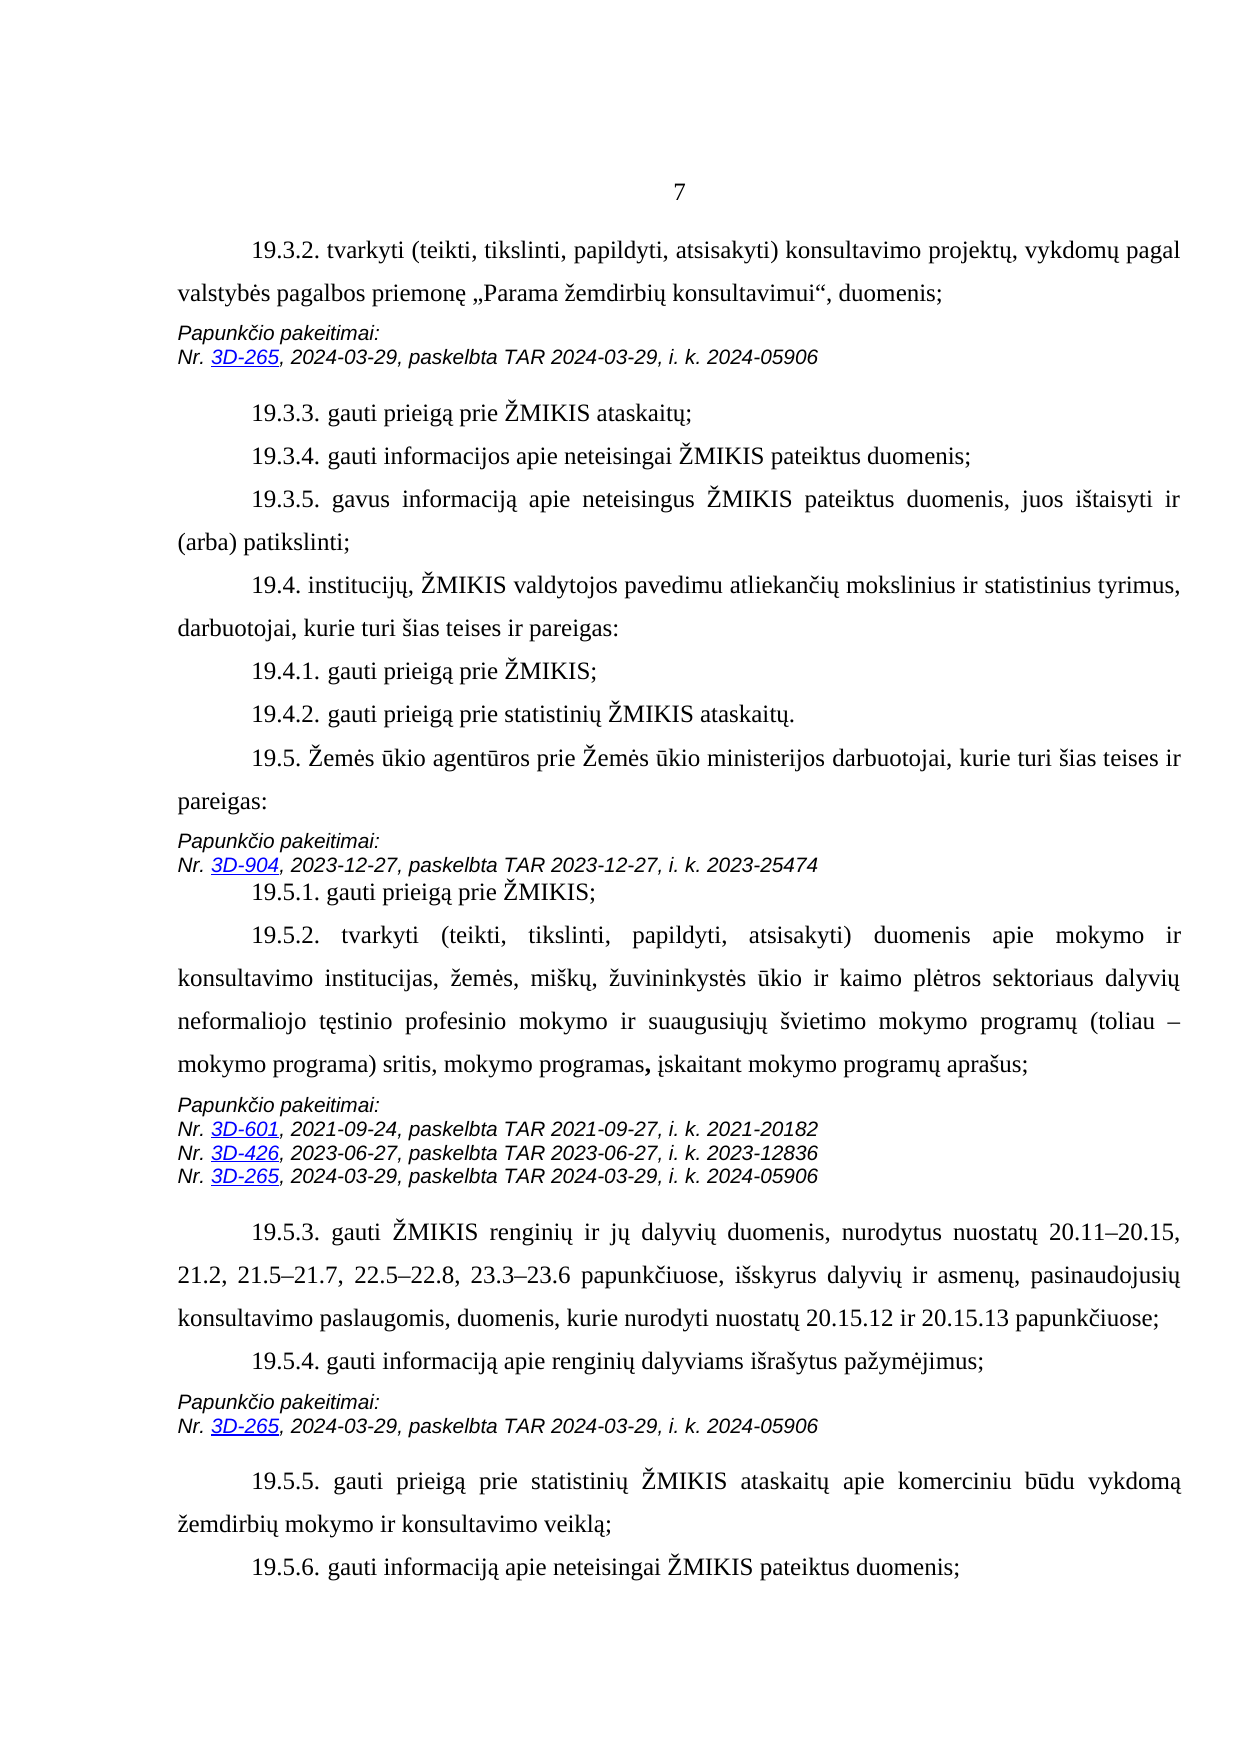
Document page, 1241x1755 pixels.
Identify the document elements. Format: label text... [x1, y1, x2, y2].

text Papunkčio pakeitimai: [177, 1092, 1181, 1116]
text Papunkčio pakeitimai: [177, 829, 1181, 853]
text Papunkčio pakeitimai: [177, 1389, 1181, 1413]
text Nr. 3D-601, 2021-09-24, paskelbta TAR 2021-09-27, i. k. 2021-20182 [177, 1116, 1181, 1140]
text 19.4.1. gauti prieigą prie ŽMIKIS; [177, 656, 1181, 685]
text Papunkčio pakeitimai: [177, 321, 1181, 345]
text 19.3.3. gauti prieigą prie ŽMIKIS ataskaitų; [177, 398, 1181, 426]
text 19.5.2. tvarkyti (teikti, tikslinti, papildyti, atsisakyti) duomenis apie mokymo ir konsultavimo institucijas, žemės, miškų, žuvininkystės ūkio ir kaimo plėtros sektoriaus dalyvių neformaliojo tęstinio profesinio mokymo ir suaugusiųjų švietimo mokymo programų (toliau – mokymo programa) sritis, mokymo programas, įskaitant mokymo programų aprašus; [177, 920, 1181, 1078]
text 19.3.5. gavus informaciją apie neteisingus ŽMIKIS pateiktus duomenis, juos ištaisyti ir (arba) patikslinti; [177, 484, 1181, 556]
text Nr. 3D-265, 2024-03-29, paskelbta TAR 2024-03-29, i. k. 2024-05906 [177, 1164, 1181, 1188]
text 19.5.6. gauti informaciją apie neteisingai ŽMIKIS pateiktus duomenis; [177, 1552, 1181, 1581]
text Nr. 3D-904, 2023-12-27, paskelbta TAR 2023-12-27, i. k. 2023-25474 [177, 853, 1181, 877]
text 19.5.1. gauti prieigą prie ŽMIKIS; [177, 877, 1181, 906]
text 19.4.2. gauti prieigą prie statistinių ŽMIKIS ataskaitų. [177, 699, 1181, 728]
text 19.5.4. gauti informaciją apie renginių dalyviams išrašytus pažymėjimus; [177, 1346, 1181, 1375]
text Nr. 3D-265, 2024-03-29, paskelbta TAR 2024-03-29, i. k. 2024-05906 [177, 345, 1181, 369]
text 19.5.5. gauti prieigą prie statistinių ŽMIKIS ataskaitų apie komerciniu būdu vykdomą žemdirbių mokymo ir konsultavimo veiklą; [177, 1466, 1181, 1538]
text Nr. 3D-265, 2024-03-29, paskelbta TAR 2024-03-29, i. k. 2024-05906 [177, 1413, 1181, 1437]
text 19.5. Žemės ūkio agentūros prie Žemės ūkio ministerijos darbuotojai, kurie turi šias teises ir pareigas: [177, 743, 1181, 814]
text 19.4. institucijų, ŽMIKIS valdytojos pavedimu atliekančių mokslinius ir statistinius tyrimus, darbuotojai, kurie turi šias teises ir pareigas: [177, 570, 1181, 642]
text 19.5.3. gauti ŽMIKIS renginių ir jų dalyvių duomenis, nurodytus nuostatų 20.11–20.15, 21.2, 21.5–21.7, 22.5–22.8, 23.3–23.6 papunkčiuose, išskyrus dalyvių ir asmenų, pasinaudojusių konsultavimo paslaugomis, duomenis, kurie nurodyti nuostatų 20.15.12 ir 20.15.13 papunkčiuose; [177, 1217, 1181, 1332]
text 19.3.2. tvarkyti (teikti, tikslinti, papildyti, atsisakyti) konsultavimo projektų, vykdomų pagal valstybės pagalbos priemonę „Parama žemdirbių konsultavimui“, duomenis; [177, 235, 1181, 307]
text Nr. 3D-426, 2023-06-27, paskelbta TAR 2023-06-27, i. k. 2023-12836 [177, 1140, 1181, 1164]
text 19.3.4. gauti informacijos apie neteisingai ŽMIKIS pateiktus duomenis; [177, 441, 1181, 469]
